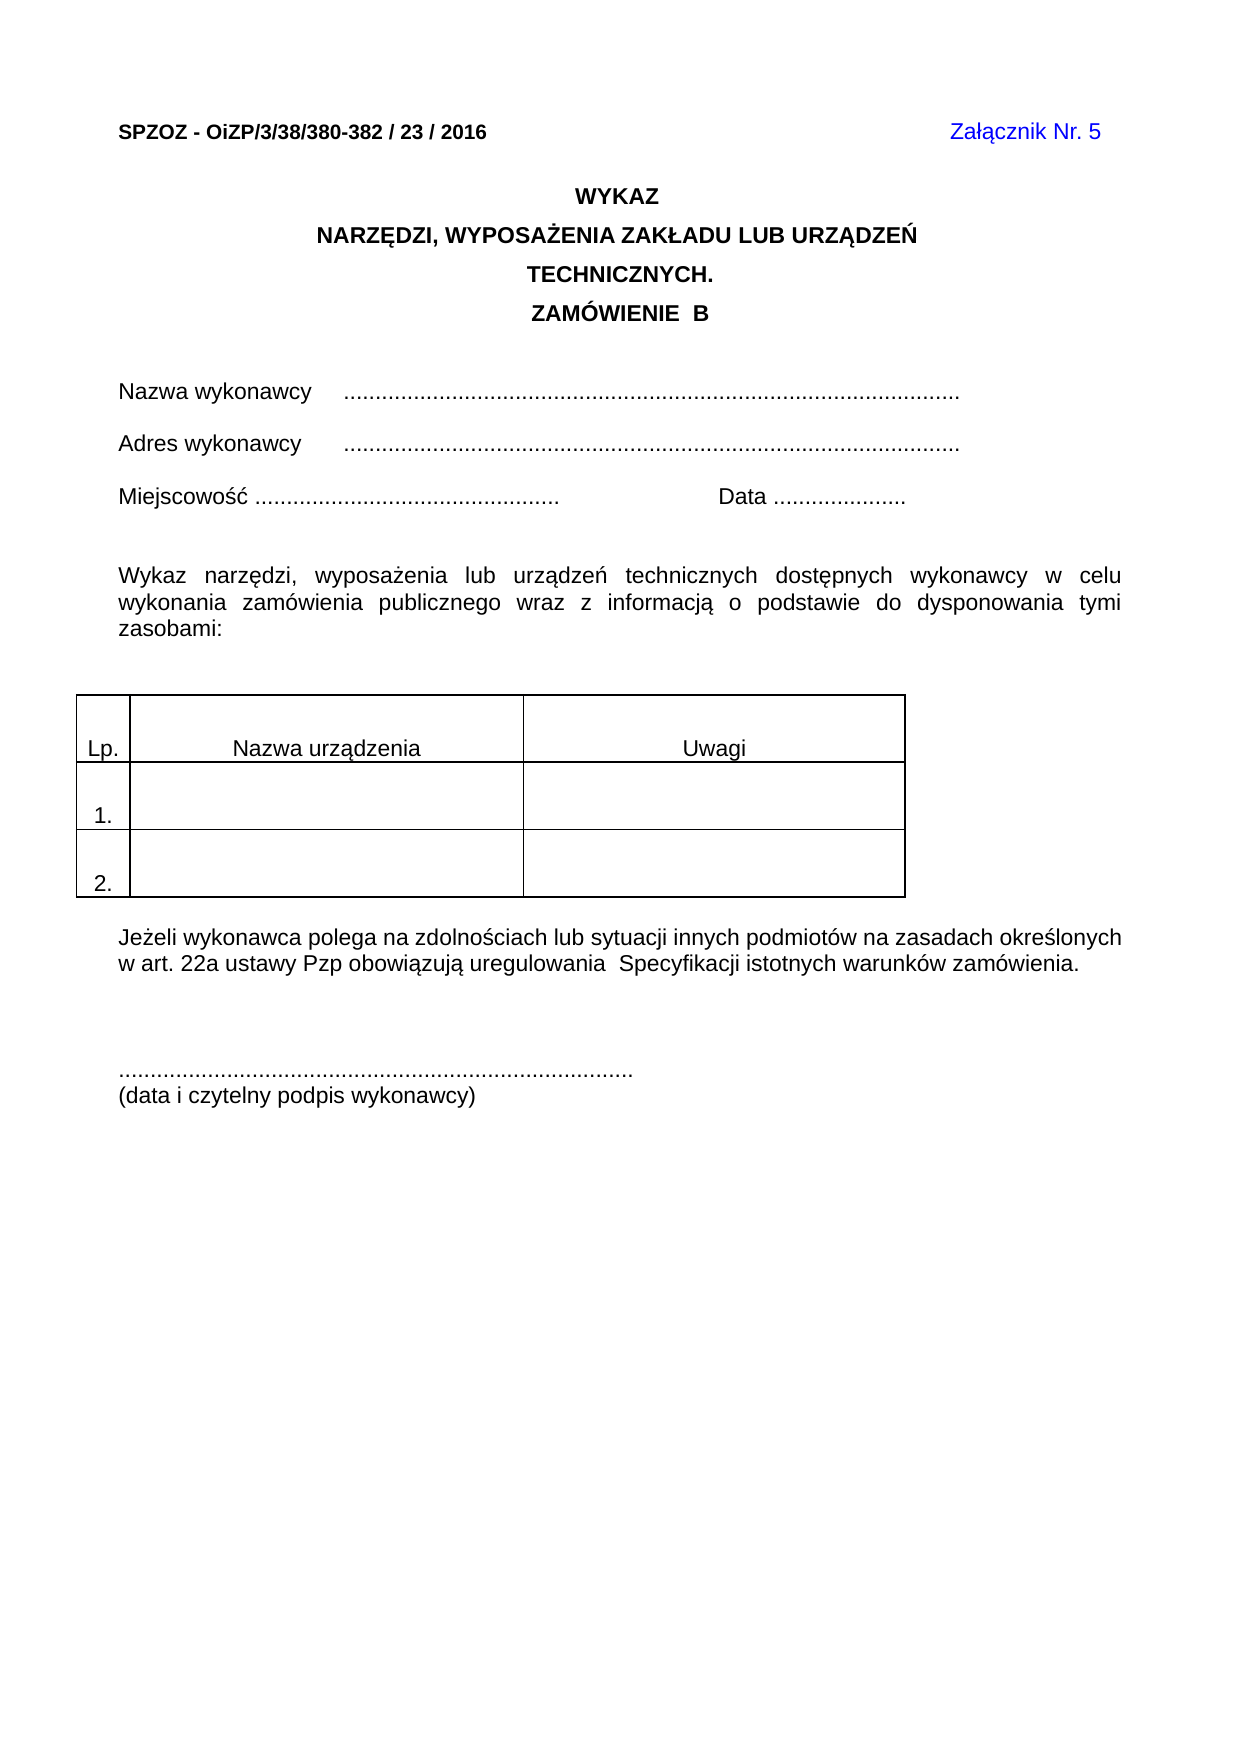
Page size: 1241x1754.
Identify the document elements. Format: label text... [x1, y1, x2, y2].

table_cell 1. [77, 763, 129, 829]
table_cell 2. [77, 830, 129, 896]
text ................................................................................. [118, 1056, 1122, 1082]
text NARZĘDZI, WYPOSAŻENIA ZAKŁADU LUB URZĄDZEŃ [118, 222, 1122, 248]
table_cell [524, 830, 904, 896]
text TECHNICZNYCH. [118, 261, 1122, 287]
table_cell [131, 763, 523, 829]
table_header Nazwa urządzenia [131, 696, 523, 761]
table_header Uwagi [524, 696, 904, 761]
table_cell [524, 763, 904, 829]
table_cell [131, 830, 523, 896]
table_header Lp. [77, 696, 129, 761]
text Jeżeli wykonawca polega na zdolnościach lub sytuacji innych podmiotów na zasadach określonych w art. 22a ustawy Pzp obowiązują uregulowania Specyfikacji istotnych warunków zamówienia. [118, 924, 1122, 977]
text WYKAZ [118, 183, 1122, 210]
text ZAMÓWIENIE B [118, 300, 1122, 326]
text Nazwa wykonawcy ................................................................................................. [118, 378, 1122, 404]
text SPZOZ - OiZP/3/38/380-382 / 23 / 2016 Załącznik Nr. 5 [118, 118, 1122, 144]
text Adres wykonawcy ................................................................................................. [118, 430, 1122, 457]
text Wykaz narzędzi, wyposażenia lub urządzeń technicznych dostępnych wykonawcy w celu wykonania zamówienia publicznego wraz z informacją o podstawie do dysponowania tymi zasobami: [118, 562, 1122, 641]
text (data i czytelny podpis wykonawcy) [118, 1082, 1122, 1108]
text Miejscowość ................................................ Data ..................... [118, 483, 1122, 509]
